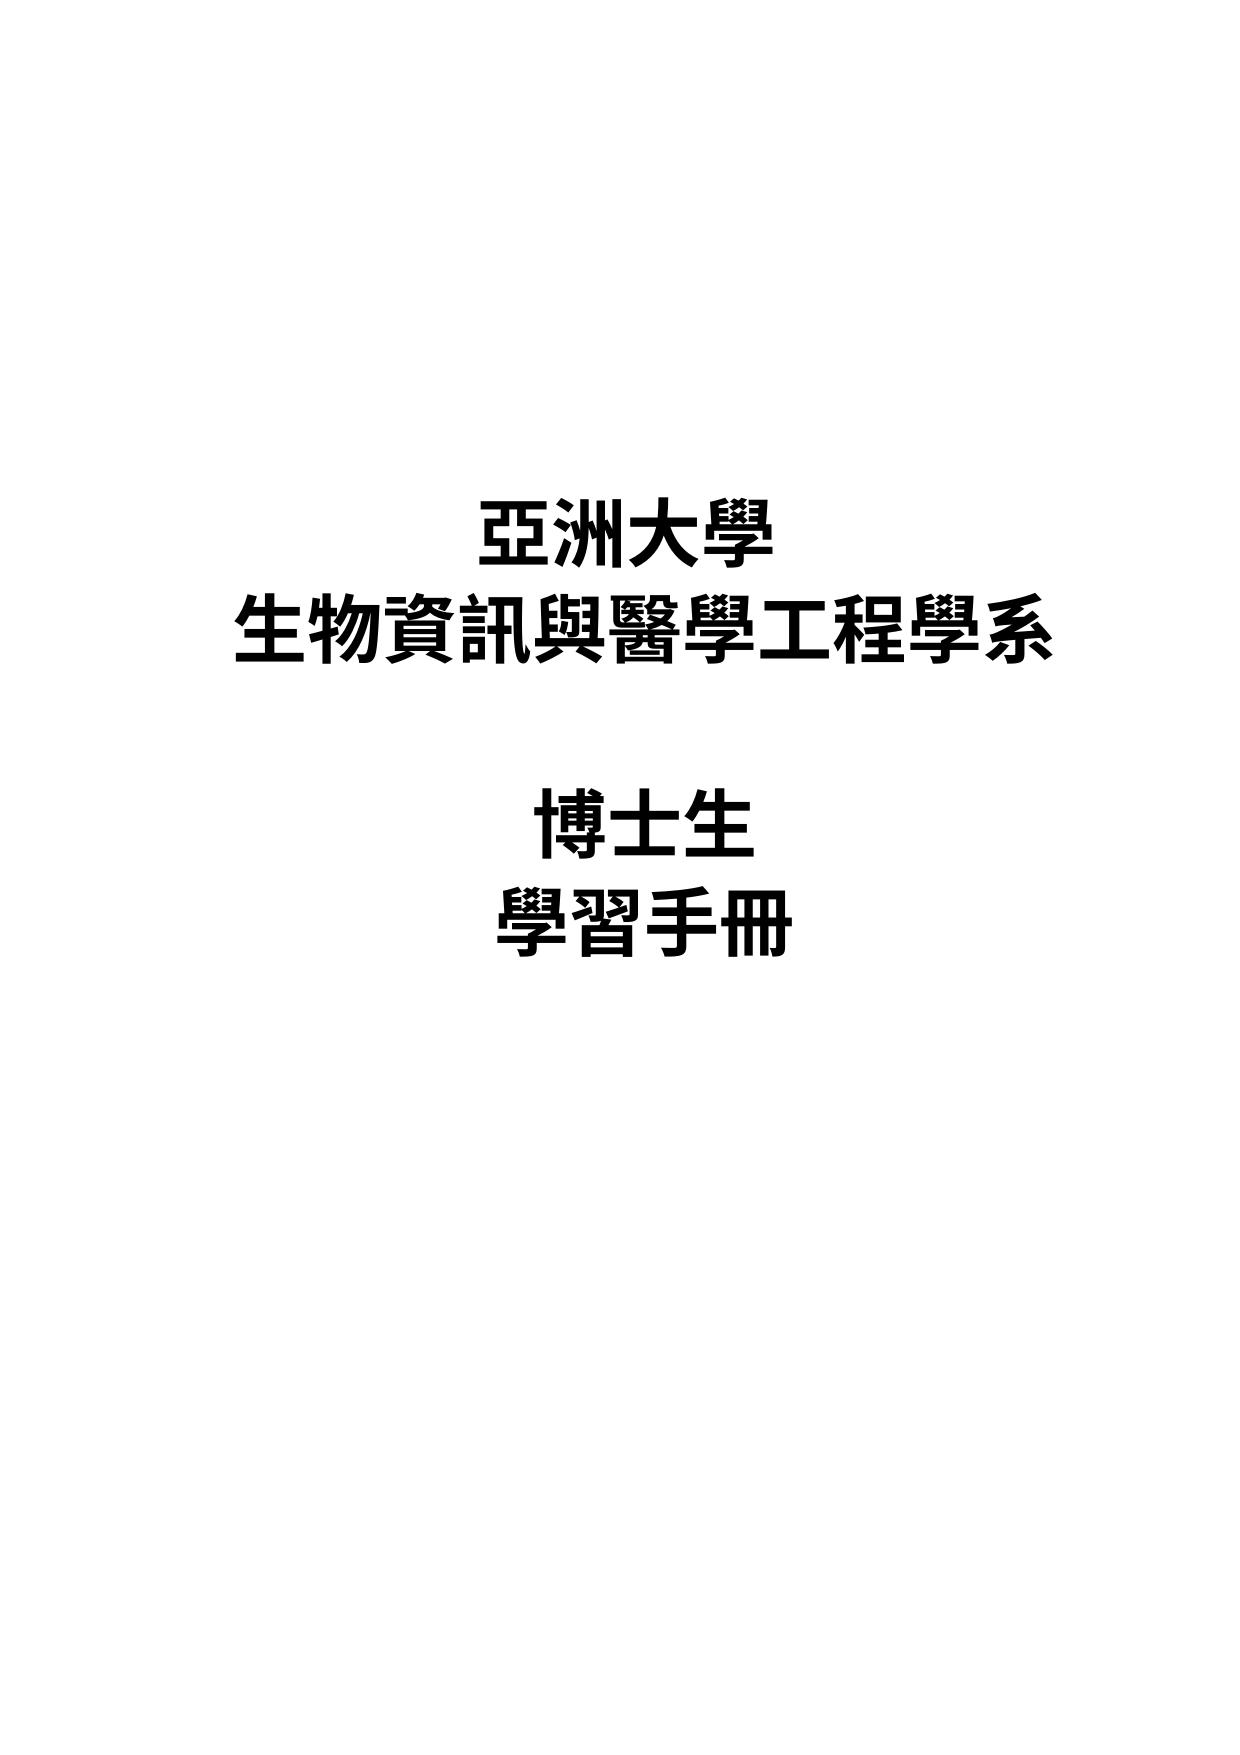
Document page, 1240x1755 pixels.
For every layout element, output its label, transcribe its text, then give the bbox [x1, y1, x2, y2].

text 亞洲大學 [163, 495, 347, 579]
text 生物資訊與醫學工程學系 [200, 579, 289, 677]
text 學習手冊 [992, 872, 1089, 970]
text 博士生 [200, 774, 257, 872]
text 生物資訊與醫學工程學系 [1002, 579, 1089, 677]
text 學習手冊 [200, 872, 298, 970]
text 亞洲大學 [943, 495, 1089, 579]
text 博士生 [1033, 774, 1089, 872]
